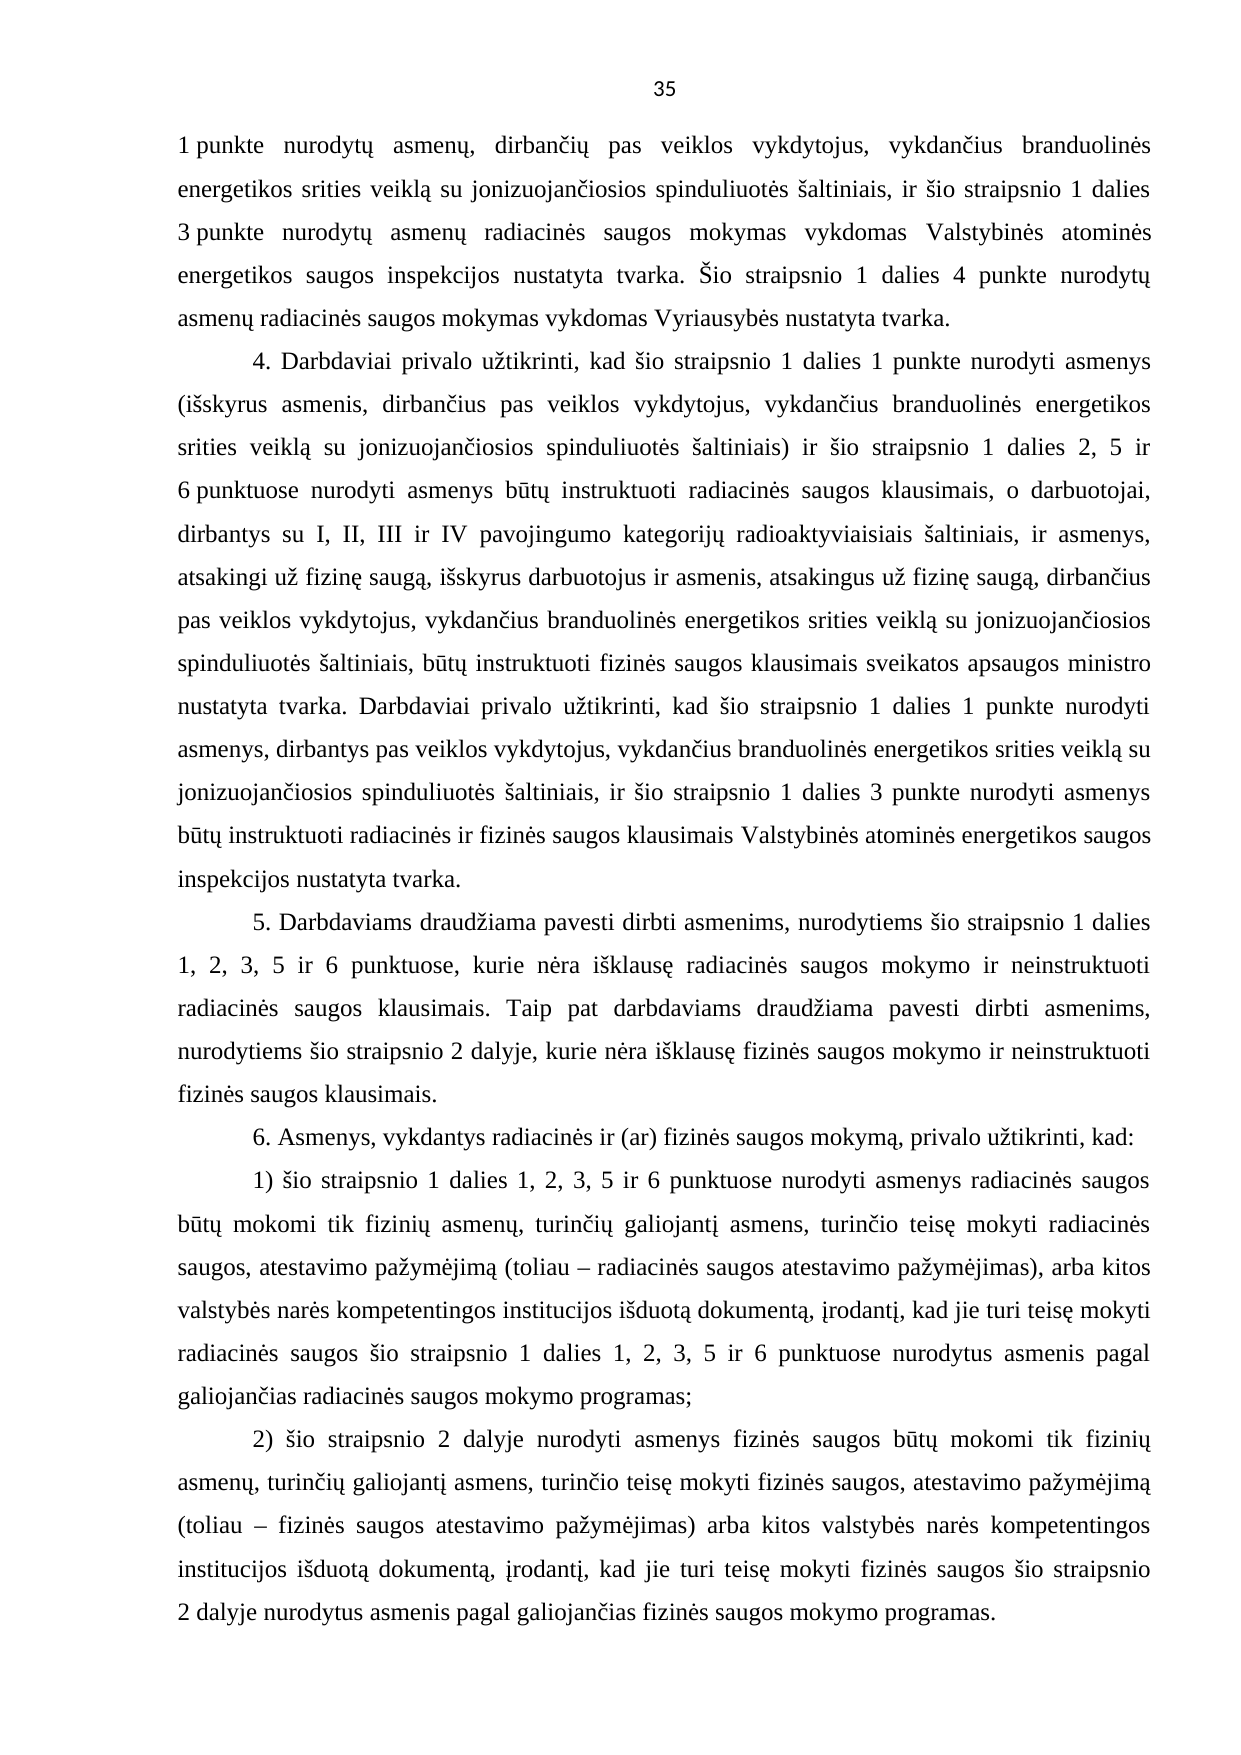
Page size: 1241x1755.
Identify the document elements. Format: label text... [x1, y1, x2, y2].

text 4. Darbdaviai privalo užtikrinti, kad šio straipsnio 1 dalies 1 punkte nurodyti asmenys (išskyrus asmenis, dirbančius pas veiklos vykdytojus, vykdančius branduolinės energetikos srities veiklą su jonizuojančiosios spinduliuotės šaltiniais) ir šio straipsnio 1 dalies 2, 5 ir 6 punktuose nurodyti asmenys būtų instruktuoti radiacinės saugos klausimais, o darbuotojai, dirbantys su I, II, III ir IV pavojingumo kategorijų radioaktyviaisiais šaltiniais, ir asmenys, atsakingi už fizinę saugą, išskyrus darbuotojus ir asmenis, atsakingus už fizinę saugą, dirbančius pas veiklos vykdytojus, vykdančius branduolinės energetikos srities veiklą su jonizuojančiosios spinduliuotės šaltiniais, būtų instruktuoti fizinės saugos klausimais sveikatos apsaugos ministro nustatyta tvarka. Darbdaviai privalo užtikrinti, kad šio straipsnio 1 dalies 1 punkte nurodyti asmenys, dirbantys pas veiklos vykdytojus, vykdančius branduolinės energetikos srities veiklą su jonizuojančiosios spinduliuotės šaltiniais, ir šio straipsnio 1 dalies 3 punkte nurodyti asmenys būtų instruktuoti radiacinės ir fizinės saugos klausimais Valstybinės atominės energetikos saugos inspekcijos nustatyta tvarka. [177, 346, 1152, 892]
text 1 punkte nurodytų asmenų, dirbančių pas veiklos vykdytojus, vykdančius branduolinės energetikos srities veiklą su jonizuojančiosios spinduliuotės šaltiniais, ir šio straipsnio 1 dalies 3 punkte nurodytų asmenų radiacinės saugos mokymas vykdomas Valstybinės atominės energetikos saugos inspekcijos nustatyta tvarka. Šio straipsnio 1 dalies 4 punkte nurodytų asmenų radiacinės saugos mokymas vykdomas Vyriausybės nustatyta tvarka. [177, 131, 1152, 332]
text 2) šio straipsnio 2 dalyje nurodyti asmenys fizinės saugos būtų mokomi tik fizinių asmenų, turinčių galiojantį asmens, turinčio teisę mokyti fizinės saugos, atestavimo pažymėjimą (toliau – fizinės saugos atestavimo pažymėjimas) arba kitos valstybės narės kompetentingos institucijos išduotą dokumentą, įrodantį, kad jie turi teisę mokyti fizinės saugos šio straipsnio 2 dalyje nurodytus asmenis pagal galiojančias fizinės saugos mokymo programas. [177, 1424, 1152, 1626]
text 6. Asmenys, vykdantys radiacinės ir (ar) fizinės saugos mokymą, privalo užtikrinti, kad: [177, 1122, 1152, 1151]
text 5. Darbdaviams draudžiama pavesti dirbti asmenims, nurodytiems šio straipsnio 1 dalies 1, 2, 3, 5 ir 6 punktuose, kurie nėra išklausę radiacinės saugos mokymo ir neinstruktuoti radiacinės saugos klausimais. Taip pat darbdaviams draudžiama pavesti dirbti asmenims, nurodytiems šio straipsnio 2 dalyje, kurie nėra išklausę fizinės saugos mokymo ir neinstruktuoti fizinės saugos klausimais. [177, 907, 1152, 1108]
text 1) šio straipsnio 1 dalies 1, 2, 3, 5 ir 6 punktuose nurodyti asmenys radiacinės saugos būtų mokomi tik fizinių asmenų, turinčių galiojantį asmens, turinčio teisę mokyti radiacinės saugos, atestavimo pažymėjimą (toliau – radiacinės saugos atestavimo pažymėjimas), arba kitos valstybės narės kompetentingos institucijos išduotą dokumentą, įrodantį, kad jie turi teisę mokyti radiacinės saugos šio straipsnio 1 dalies 1, 2, 3, 5 ir 6 punktuose nurodytus asmenis pagal galiojančias radiacinės saugos mokymo programas; [177, 1166, 1152, 1410]
